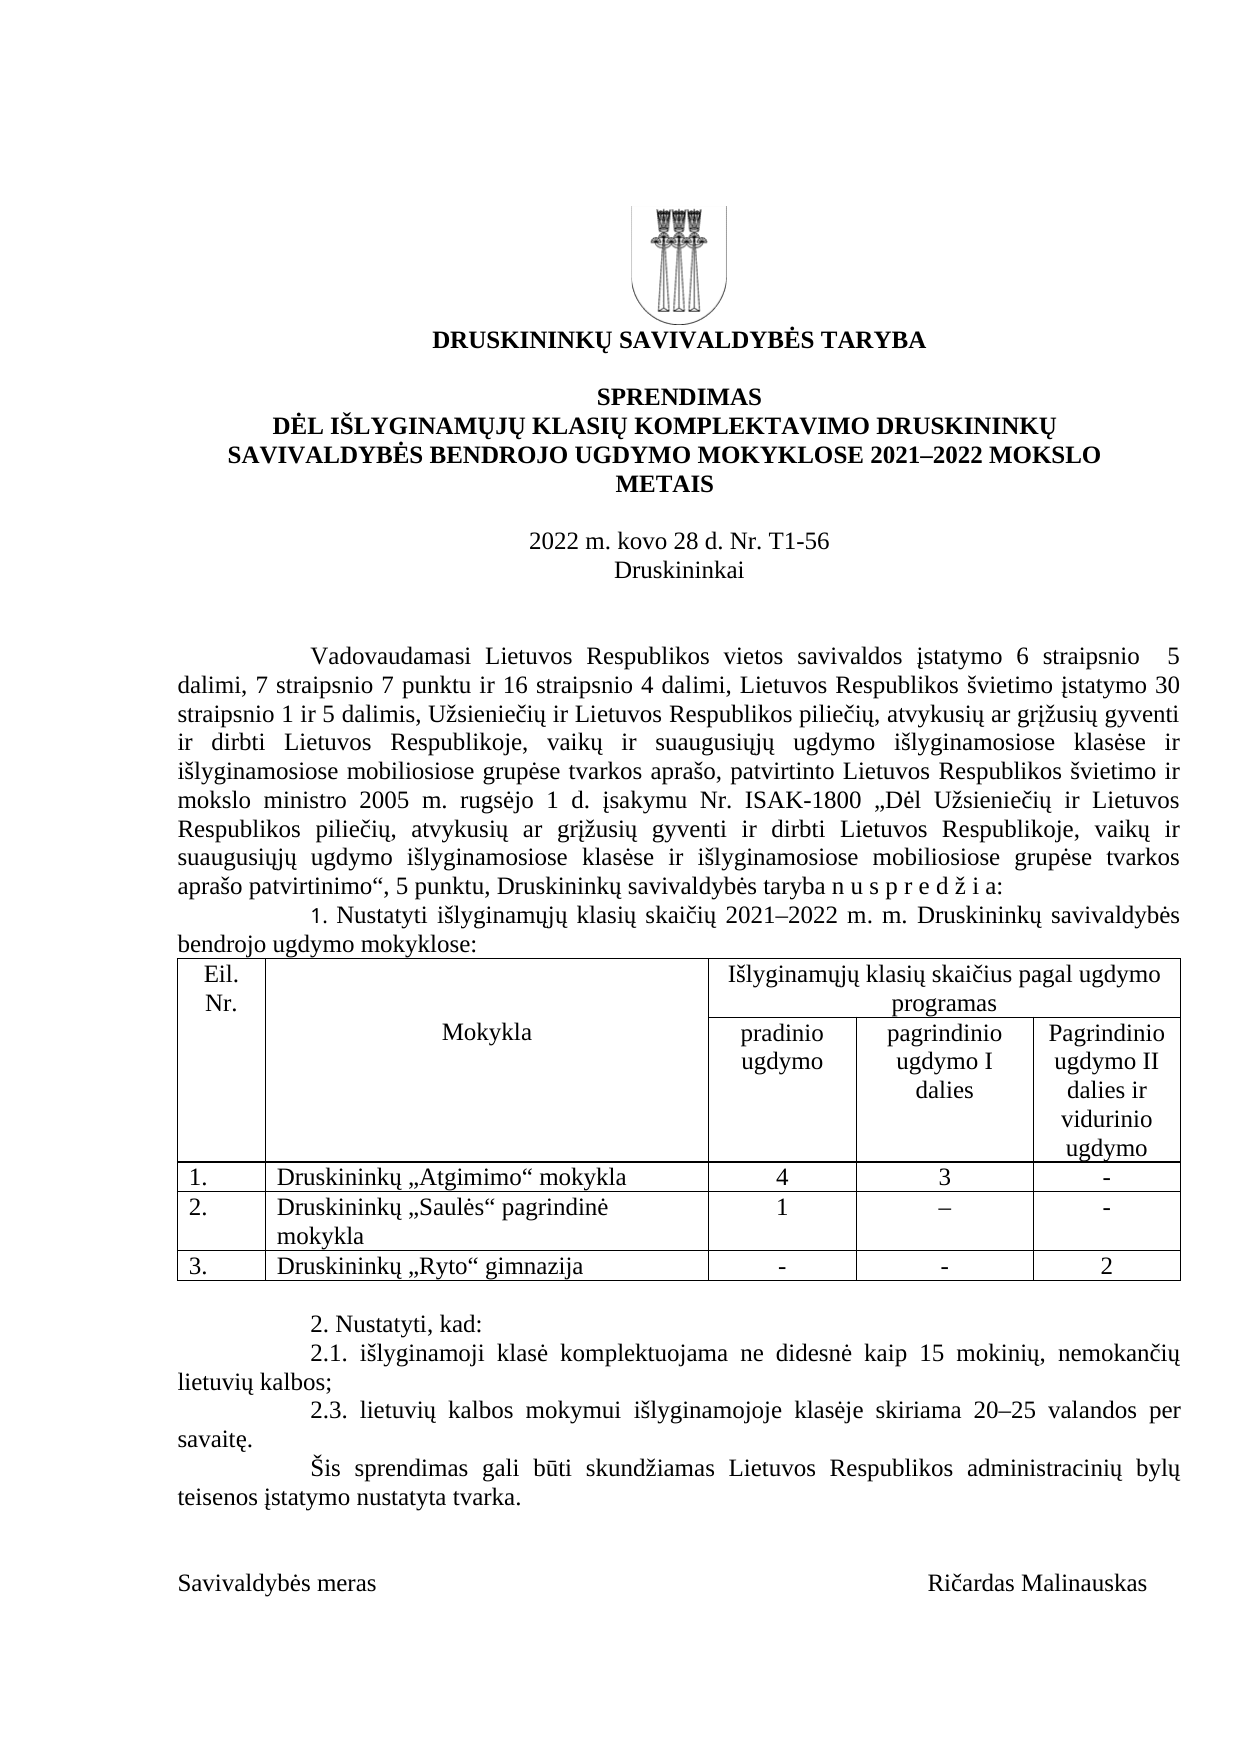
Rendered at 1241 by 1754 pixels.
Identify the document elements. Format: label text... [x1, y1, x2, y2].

table_cell 1. [178, 1163, 265, 1191]
table_cell 4 [709, 1163, 856, 1191]
table_cell 3. [178, 1251, 265, 1279]
subtitle Savivaldybės meras Ričardas Malinauskas [177, 1568, 1181, 1597]
text Druskininkai [177, 555, 1181, 584]
table_header Išlyginamųjų klasių skaičius pagal ugdymo programas [709, 959, 1180, 1017]
text 2. Nustatyti, kad: [177, 1309, 1181, 1338]
table_cell pagrindinio ugdymo I dalies [857, 1018, 1033, 1161]
table_cell - [709, 1251, 856, 1279]
text 2.1. išlyginamoji klasė komplektuojama ne didesnė kaip 15 mokinių, nemokančių lietuvių kalbos; [177, 1338, 1181, 1396]
table_cell 3 [857, 1163, 1033, 1191]
table_header Mokykla [266, 959, 708, 1161]
table_cell 2. [178, 1192, 265, 1250]
table_cell pradinio ugdymo [709, 1018, 856, 1161]
table_cell ‒ [857, 1192, 1033, 1250]
table_cell - [857, 1251, 1033, 1279]
table_header Eil. Nr. [178, 959, 265, 1161]
text 2.3. lietuvių kalbos mokymui išlyginamojoje klasėje skiriama 20–25 valandos per savaitę. [177, 1396, 1181, 1453]
text Šis sprendimas gali būti skundžiamas Lietuvos Respublikos administracinių bylų teisenos įstatymo nustatyta tvarka. [177, 1453, 1181, 1511]
text DRUSKININKŲ SAVIVALDYBĖS TARYBA [177, 325, 1181, 354]
table_cell Druskininkų „Ryto“ gimnazija [266, 1251, 708, 1279]
table_cell 1 [709, 1192, 856, 1250]
text SPRENDIMAS [177, 382, 1181, 411]
table_cell - [1034, 1192, 1180, 1250]
table_cell Druskininkų „Saulės“ pagrindinė mokykla [266, 1192, 708, 1250]
text 1. Nustatyti išlyginamųjų klasių skaičių 2021–2022 m. m. Druskininkų savivaldybės bendrojo ugdymo mokyklose: [177, 900, 1181, 958]
table_cell 2 [1034, 1251, 1180, 1279]
table_cell Pagrindinio ugdymo II dalies ir vidurinio ugdymo [1034, 1018, 1180, 1161]
table_cell - [1034, 1163, 1180, 1191]
text Vadovaudamasi Lietuvos Respublikos vietos savivaldos įstatymo 6 straipsnio 5 dalimi, 7 straipsnio 7 punktu ir 16 straipsnio 4 dalimi, Lietuvos Respublikos švietimo įstatymo 30 straipsnio 1 ir 5 dalimis, Užsieniečių ir Lietuvos Respublikos piliečių, atvykusių ar grįžusių gyventi ir dirbti Lietuvos Respublikoje, vaikų ir suaugusiųjų ugdymo išlyginamosiose klasėse ir išlyginamosiose mobiliosiose grupėse tvarkos aprašo, patvirtinto Lietuvos Respublikos švietimo ir mokslo ministro 2005 m. rugsėjo 1 d. įsakymu Nr. ISAK-1800 „Dėl Užsieniečių ir Lietuvos Respublikos piliečių, atvykusių ar grįžusių gyventi ir dirbti Lietuvos Respublikoje, vaikų ir suaugusiųjų ugdymo išlyginamosiose klasėse ir išlyginamosiose mobiliosiose grupėse tvarkos aprašo patvirtinimo“, 5 punktu, Druskininkų savivaldybės taryba n u s p r e d ž i a: [177, 641, 1181, 900]
text DĖL IŠLYGINAMŲJŲ KLASIŲ KOMPLEKTAVIMO DRUSKININKŲ SAVIVALDYBĖS BENDROJO UGDYMO MOKYKLOSE 2021–2022 MOKSLO METAIS [177, 411, 1152, 497]
table_cell Druskininkų „Atgimimo“ mokykla [266, 1163, 708, 1191]
text 2022 m. kovo 28 d. Nr. T1-56 [177, 526, 1181, 555]
